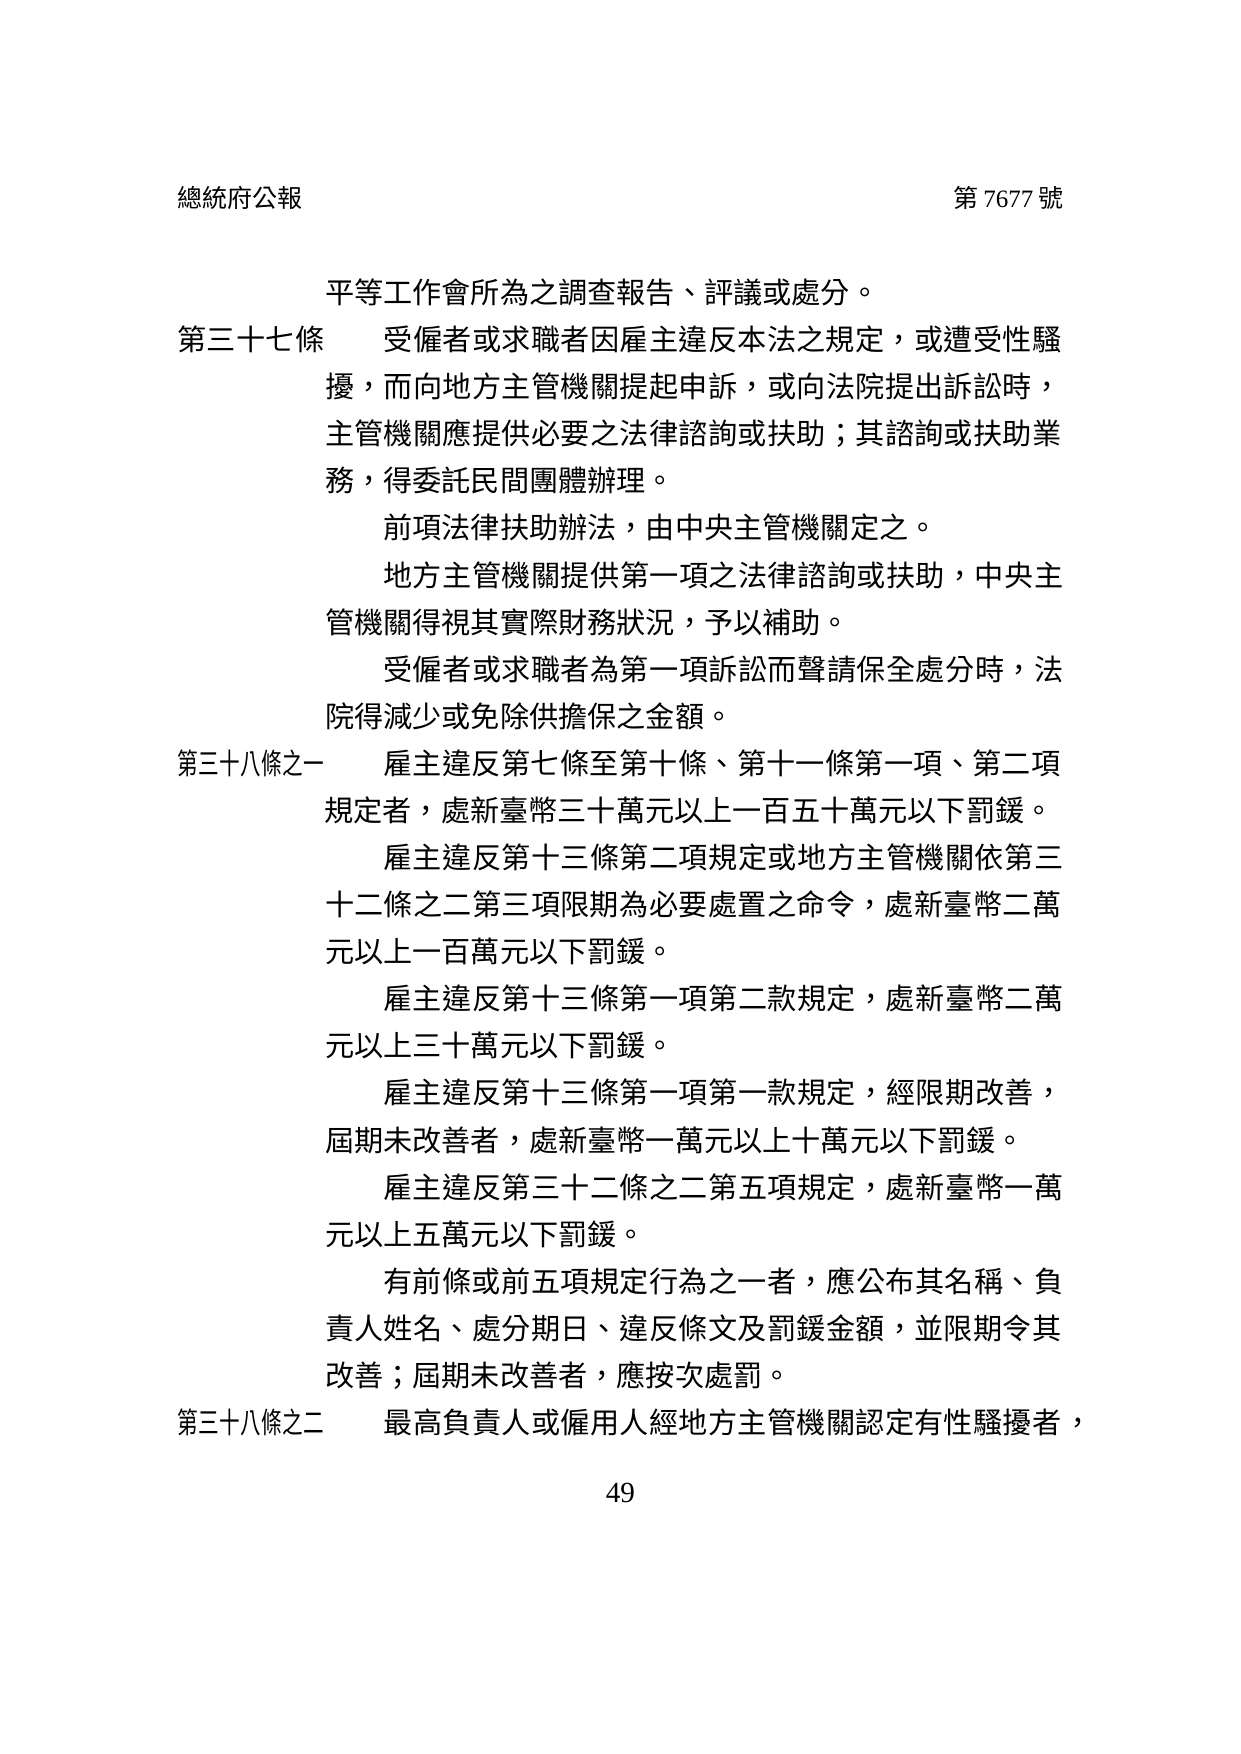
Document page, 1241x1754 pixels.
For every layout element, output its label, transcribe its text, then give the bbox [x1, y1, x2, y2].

text 雇主違反第三十二條之二第五項規定，處新臺幣一萬元以上五萬元以下罰鍰。 [325, 1160, 1063, 1254]
text 第三十八條之一 雇主違反第七條至第十條、第十一條第一項、第二項規定者，處新臺幣三十萬元以上一百五十萬元以下罰鍰。 [177, 737, 1063, 831]
text 前項法律扶助辦法，由中央主管機關定之。 [325, 501, 1063, 548]
text 第三十七條 受僱者或求職者因雇主違反本法之規定，或遭受性騷擾，而向地方主管機關提起申訴，或向法院提出訴訟時，主管機關應提供必要之法律諮詢或扶助；其諮詢或扶助業務，得委託民間團體辦理。 [177, 313, 1063, 501]
text 第三十八條之二 最高負責人或僱用人經地方主管機關認定有性騷擾者，處新臺幣一萬元以上一百萬元以下罰鍰。 [177, 1396, 1063, 1443]
text 雇主違反第十三條第一項第一款規定，經限期改善，屆期未改善者，處新臺幣一萬元以上十萬元以下罰鍰。 [325, 1066, 1063, 1160]
text 有前條或前五項規定行為之一者，應公布其名稱、負責人姓名、處分期日、違反條文及罰鍰金額，並限期令其改善；屆期未改善者，應按次處罰。 [325, 1254, 1063, 1396]
text 雇主違反第十三條第一項第二款規定，處新臺幣二萬元以上三十萬元以下罰鍰。 [325, 972, 1063, 1066]
text 地方主管機關提供第一項之法律諮詢或扶助，中央主管機關得視其實際財務狀況，予以補助。 [325, 548, 1063, 642]
text 受僱者或求職者為第一項訴訟而聲請保全處分時，法院得減少或免除供擔保之金額。 [325, 642, 1063, 737]
text 雇主違反第十三條第二項規定或地方主管機關依第三十二條之二第三項限期為必要處置之命令，處新臺幣二萬元以上一百萬元以下罰鍰。 [325, 831, 1063, 972]
text 平等工作會所為之調查報告、評議或處分。 [177, 266, 1063, 313]
